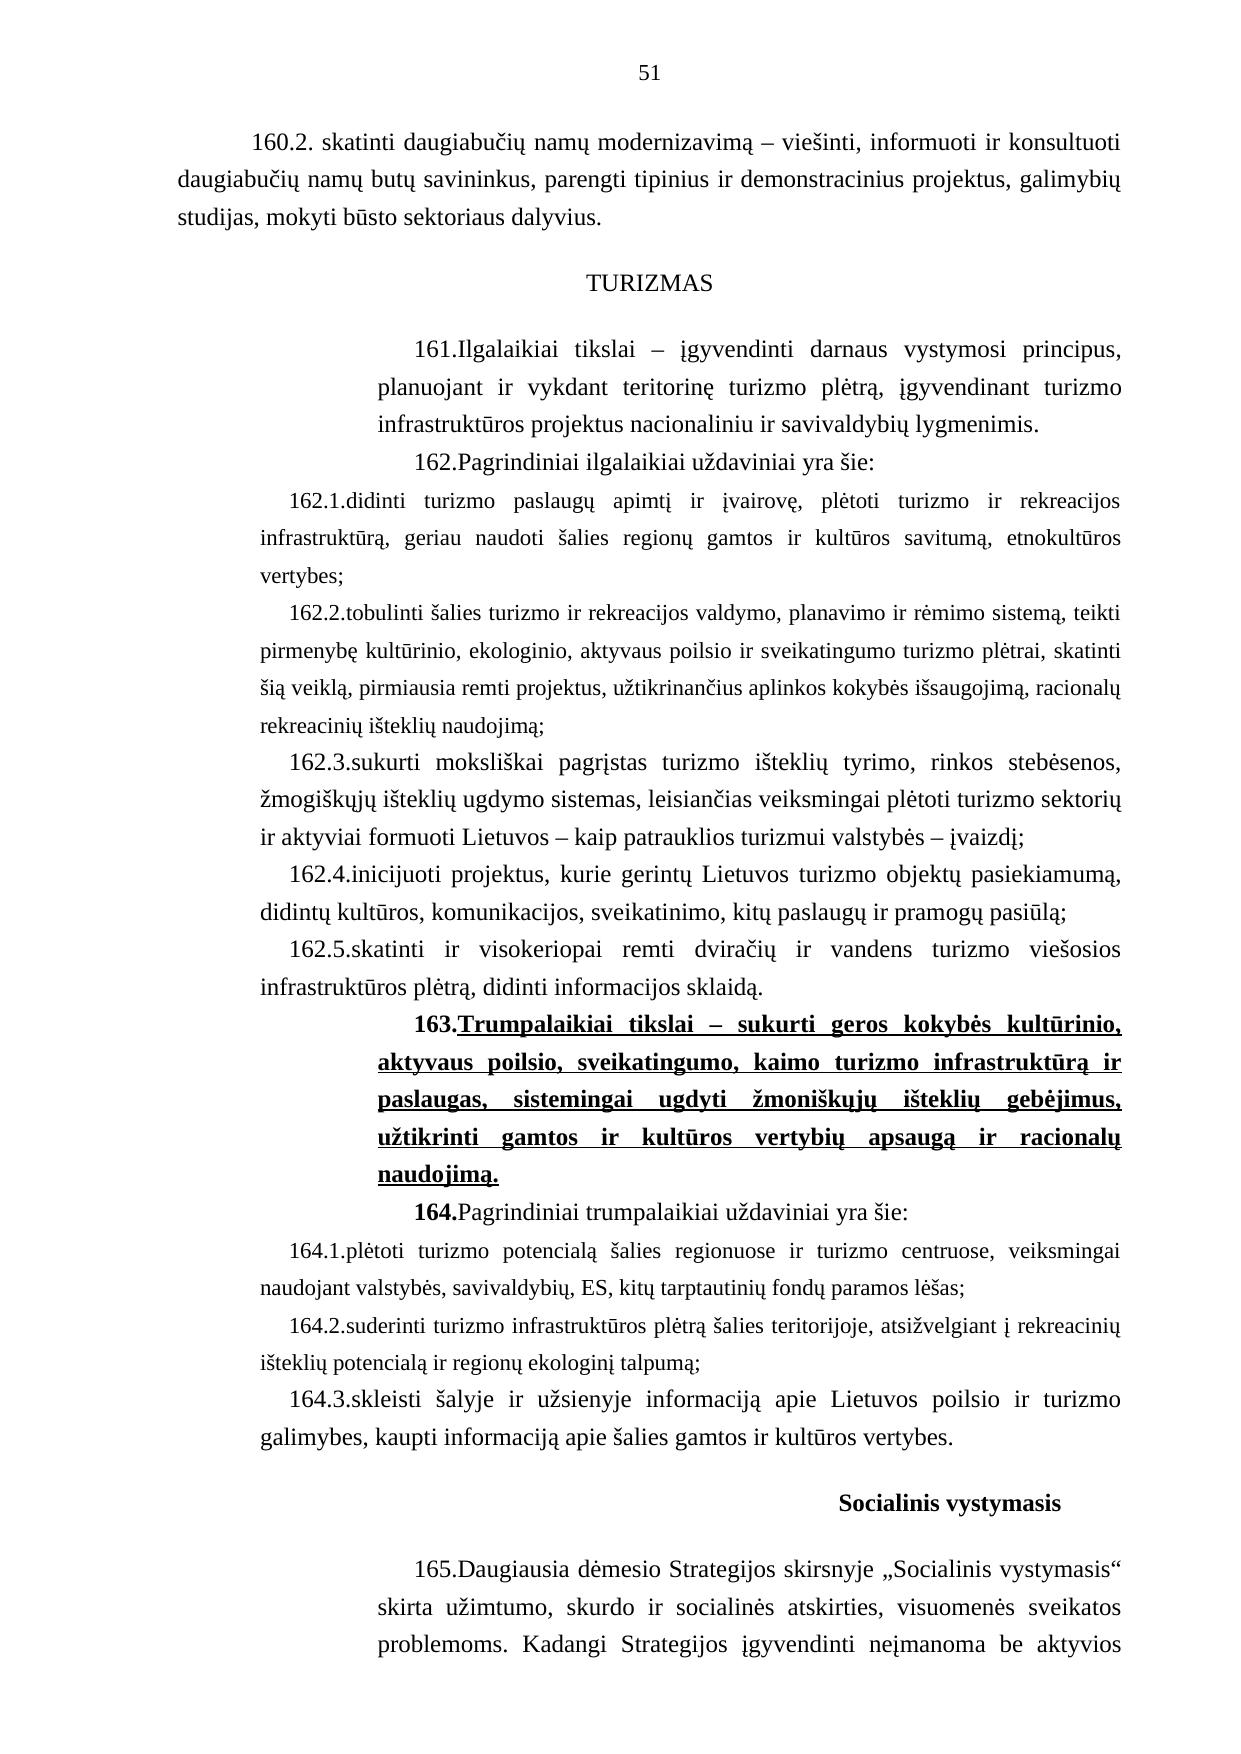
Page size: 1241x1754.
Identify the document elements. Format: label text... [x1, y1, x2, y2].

list skleisti šalyje ir užsienyje informaciją apie Lietuvos poilsio ir turizmo galimybes, kaupti informaciją apie šalies gamtos ir kultūros vertybes. [215, 1376, 1122, 1451]
subtitle Socialinis vystymasis [740, 1488, 1122, 1517]
list sukurti moksliškai pagrįstas turizmo išteklių tyrimo, rinkos stebėsenos, žmogiškųjų išteklių ugdymo sistemas, leisiančias veiksmingai plėtoti turizmo sektorių ir aktyviai formuoti Lietuvos – kaip patrauklios turizmui valstybės – įvaizdį; [215, 738, 1122, 851]
list plėtoti turizmo potencialą šalies regionuose ir turizmo centruose, veiksmingai naudojant valstybės, savivaldybių, ES, kitų tarptautinių fondų paramos lėšas; [215, 1226, 1122, 1301]
subtitle Pagrindiniai trumpalaikiai uždaviniai yra šie: [340, 1188, 1122, 1226]
list skatinti ir visokeriopai remti dviračių ir vandens turizmo viešosios infrastruktūros plėtrą, didinti informacijos sklaidą. [215, 926, 1122, 1001]
subtitle Turizmas [177, 268, 1122, 297]
list Ilgalaikiai tikslai – įgyvendinti darnaus vystymosi principus, planuojant ir vykdant teritorinę turizmo plėtrą, įgyvendinant turizmo infrastruktūros projektus nacionaliniu ir savivaldybių lygmenimis. [340, 326, 1122, 438]
subtitle Trumpalaikiai tikslai – sukurti geros kokybės kultūrinio, aktyvaus poilsio, sveikatingumo, kaimo turizmo infrastruktūrą ir paslaugas, sistemingai ugdyti žmoniškųjų išteklių gebėjimus, užtikrinti gamtos ir kultūros vertybių apsaugą ir racionalų naudojimą. [340, 1001, 1122, 1188]
list tobulinti šalies turizmo ir rekreacijos valdymo, planavimo ir rėmimo sistemą, teikti pirmenybę kultūrinio, ekologinio, aktyvaus poilsio ir sveikatingumo turizmo plėtrai, skatinti šią veiklą, pirmiausia remti projektus, užtikrinančius aplinkos kokybės išsaugojimą, racionalų rekreacinių išteklių naudojimą; [215, 588, 1122, 738]
list suderinti turizmo infrastruktūros plėtrą šalies teritorijoje, atsižvelgiant į rekreacinių išteklių potencialą ir regionų ekologinį talpumą; [215, 1301, 1122, 1376]
list Pagrindiniai ilgalaikiai uždaviniai yra šie: [340, 438, 1122, 476]
text 160.2. skatinti daugiabučių namų modernizavimą – viešinti, informuoti ir konsultuoti daugiabučių namų butų savininkus, parengti tipinius ir demonstracinius projektus, galimybių studijas, mokyti būsto sektoriaus dalyvius. [177, 118, 1122, 231]
list inicijuoti projektus, kurie gerintų Lietuvos turizmo objektų pasiekiamumą, didintų kultūros, komunikacijos, sveikatinimo, kitų paslaugų ir pramogų pasiūlą; [215, 851, 1122, 926]
list didinti turizmo paslaugų apimtį ir įvairovę, plėtoti turizmo ir rekreacijos infrastruktūrą, geriau naudoti šalies regionų gamtos ir kultūros savitumą, etnokultūros vertybes; [215, 476, 1122, 588]
list Daugiausia dėmesio Strategijos skirsnyje „Socialinis vystymasis“ skirta užimtumo, skurdo ir socialinės atskirties, visuomenės sveikatos problemoms. Kadangi Strategijos įgyvendinti neįmanoma be aktyvios [340, 1546, 1122, 1658]
